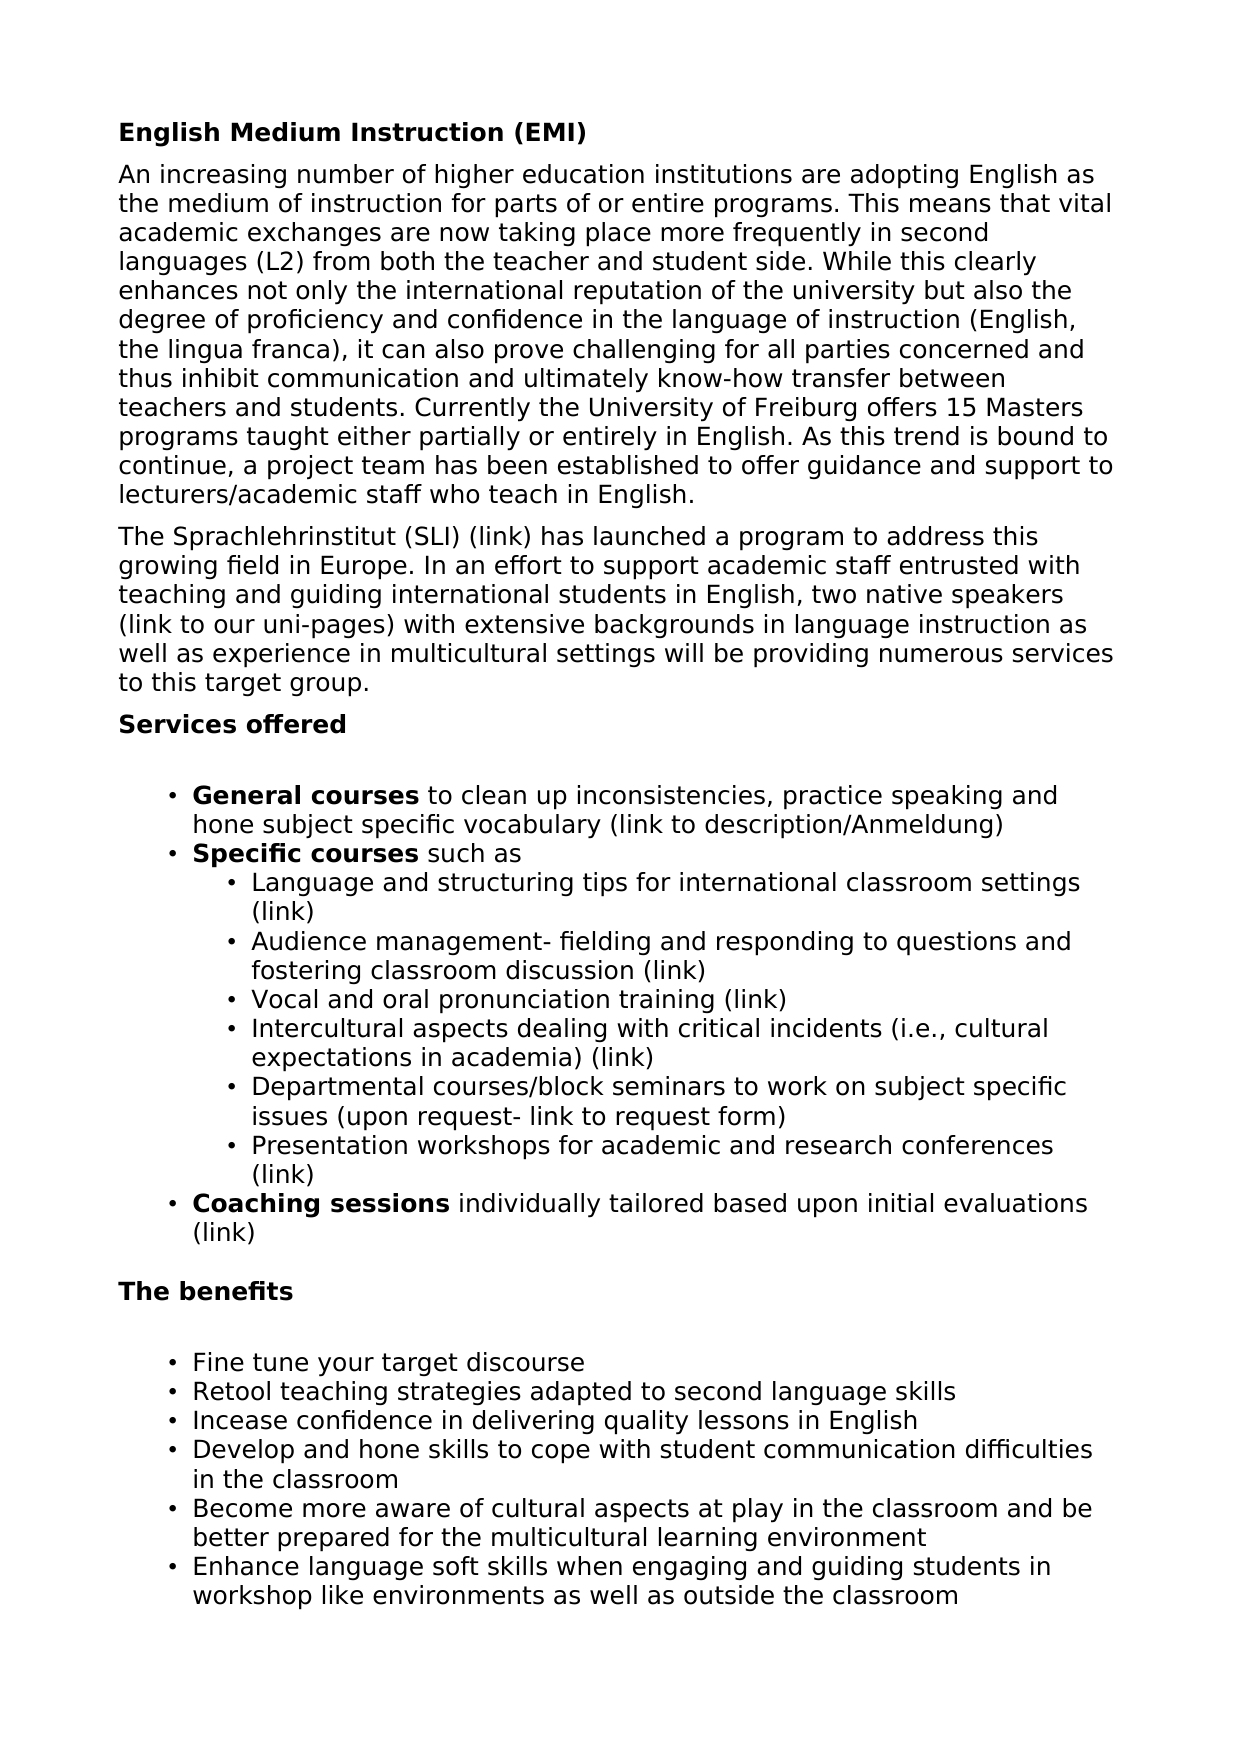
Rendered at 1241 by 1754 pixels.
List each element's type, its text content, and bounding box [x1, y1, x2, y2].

list Develop and hone skills to cope with student communication difficulties in the classroom [177, 1436, 1122, 1494]
list General courses to clean up inconsistencies, practice speaking and hone subject specific vocabulary (link to description/Anmeldung) [177, 781, 1122, 839]
text English Medium Instruction (EMI) [118, 118, 1122, 147]
list Enhance language soft skills when engaging and guiding students in workshop like environments as well as outside the classroom [177, 1552, 1122, 1611]
list Fine tune your target discourse [177, 1348, 1122, 1377]
list Incease confidence in delivering quality lessons in English [177, 1407, 1122, 1436]
text Services offered [118, 710, 1122, 739]
list Coaching sessions individually tailored based upon initial evaluations (link) [177, 1189, 1122, 1248]
text The Sprachlehrinstitut (SLI) (link) has launched a program to address this growing field in Europe. In an effort to support academic staff entrusted with teaching and guiding international students in English, two native speakers (link to our uni-pages) with extensive backgrounds in language instruction as well as experience in multicultural settings will be providing numerous services to this target group. [118, 522, 1122, 697]
list Departmental courses/block seminars to work on subject specific issues (upon request- link to request form) [236, 1073, 1122, 1131]
list Specific courses such as [177, 839, 1122, 868]
list Intercultural aspects dealing with critical incidents (i.e., cultural expectations in academia) (link) [236, 1014, 1122, 1073]
text The benefits [118, 1277, 1122, 1306]
list Language and structuring tips for international classroom settings (link) [236, 868, 1122, 927]
list Presentation workshops for academic and research conferences (link) [236, 1131, 1122, 1189]
list Audience management- fielding and responding to questions and fostering classroom discussion (link) [236, 927, 1122, 985]
list Vocal and oral pronunciation training (link) [236, 985, 1122, 1014]
list Become more aware of cultural aspects at play in the classroom and be better prepared for the multicultural learning environment [177, 1494, 1122, 1552]
list Retool teaching strategies adapted to second language skills [177, 1377, 1122, 1407]
text An increasing number of higher education institutions are adopting English as the medium of instruction for parts of or entire programs. This means that vital academic exchanges are now taking place more frequently in second languages (L2) from both the teacher and student side. While this clearly enhances not only the international reputation of the university but also the degree of proficiency and confidence in the language of instruction (English, the lingua franca), it can also prove challenging for all parties concerned and thus inhibit communication and ultimately know-how transfer between teachers and students. Currently the University of Freiburg offers 15 Masters programs taught either partially or entirely in English. As this trend is bound to continue, a project team has been established to offer guidance and support to lecturers/academic staff who teach in English. [118, 160, 1122, 510]
